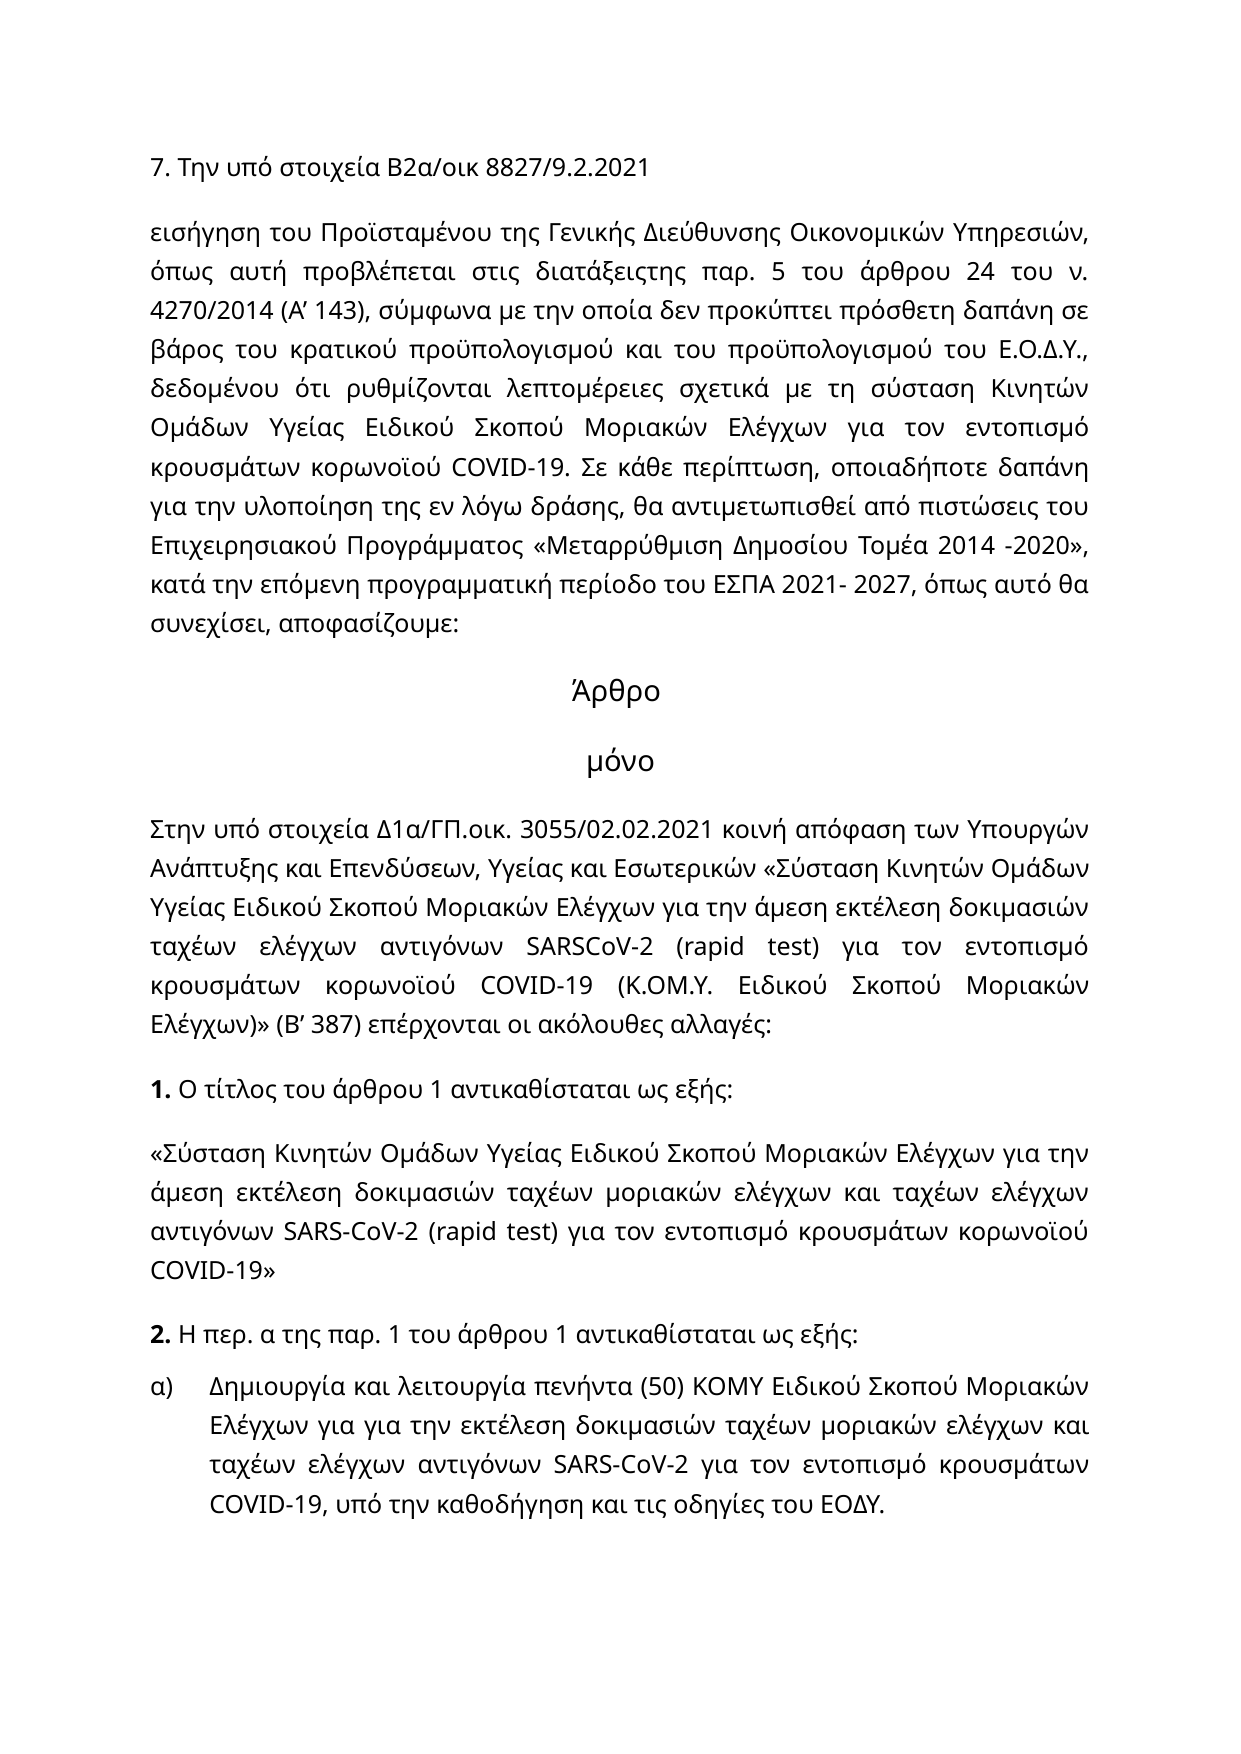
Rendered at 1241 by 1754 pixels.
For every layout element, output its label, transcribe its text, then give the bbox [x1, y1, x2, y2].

text εισήγηση του Προϊσταμένου της Γενικής Διεύθυνσης Οικονομικών Υπηρεσιών, όπως αυτή προβλέπεται στις διατάξειςτης παρ. 5 του άρθρου 24 του ν. 4270/2014 (Α’ 143), σύμφωνα με την οποία δεν προκύπτει πρόσθετη δαπάνη σε βάρος του κρατικού προϋπολογισμού και του προϋπολογισμού του Ε.Ο.Δ.Υ., δεδομένου ότι ρυθμίζονται λεπτομέρειες σχετικά με τη σύσταση Κινητών Ομάδων Υγείας Ειδικού Σκοπού Μοριακών Ελέγχων για τον εντοπισμό κρουσμάτων κορωνοϊού COVID-19. Σε κάθε περίπτωση, οποιαδήποτε δαπάνη για την υλοποίηση της εν λόγω δράσης, θα αντιμετωπισθεί από πιστώσεις του Επιχειρησιακού Προγράμματος «Μεταρρύθμιση Δημοσίου Τομέα 2014 -2020», κατά την επόμενη προγραμματική περίοδο του ΕΣΠΑ 2021- 2027, όπως αυτό θα συνεχίσει, αποφασίζουμε: [150, 214, 1090, 640]
list α) Δημιουργία και λειτουργία πενήντα (50) ΚΟΜΥ Ειδικού Σκοπού Μοριακών Ελέγχων για για την εκτέλεση δοκιμασιών ταχέων μοριακών ελέγχων και ταχέων ελέγχων αντιγόνων SARS-CoV-2 για τον εντοπισμό κρουσμάτων COVID-19, υπό την καθοδήγηση και τις οδηγίες του ΕΟΔΥ. [150, 1369, 1090, 1520]
text Στην υπό στοιχεία Δ1α/ΓΠ.οικ. 3055/02.02.2021 κοινή απόφαση των Υπουργών Ανάπτυξης και Επενδύσεων, Υγείας και Εσωτερικών «Σύσταση Κινητών Ομάδων Υγείας Ειδικού Σκοπού Mοριακών Eλέγχων για την άμεση εκτέλεση δοκιμασιών ταχέων ελέγχων αντιγόνων SARSCoV-2 (rapid test) για τον εντοπισμό κρουσμάτων κορωνοϊού COVID-19 (Κ.ΟΜ.Υ. Ειδικού Σκοπού Μοριακών Ελέγχων)» (Β’ 387) επέρχονται οι ακόλουθες αλλαγές: [150, 811, 1090, 1041]
subtitle Άρθρο [150, 670, 1090, 710]
text 2. H περ. α της παρ. 1 του άρθρου 1 αντικαθίσταται ως εξής: [150, 1317, 1090, 1351]
text «Σύσταση Κινητών Ομάδων Υγείας Ειδικού Σκοπού Mοριακών Eλέγχων για την άμεση εκτέλεση δοκιμασιών ταχέων μοριακών ελέγχων και ταχέων ελέγχων αντιγόνων SARS-CoV-2 (rapid test) για τον εντοπισμό κρουσμάτων κορωνοϊού COVID-19» [150, 1135, 1090, 1287]
text 7. Την υπό στοιχεία Β2α/οικ 8827/9.2.2021 [150, 150, 1090, 184]
subtitle μόνο [150, 741, 1090, 780]
text 1. Ο τίτλος του άρθρου 1 αντικαθίσταται ως εξής: [150, 1071, 1090, 1105]
